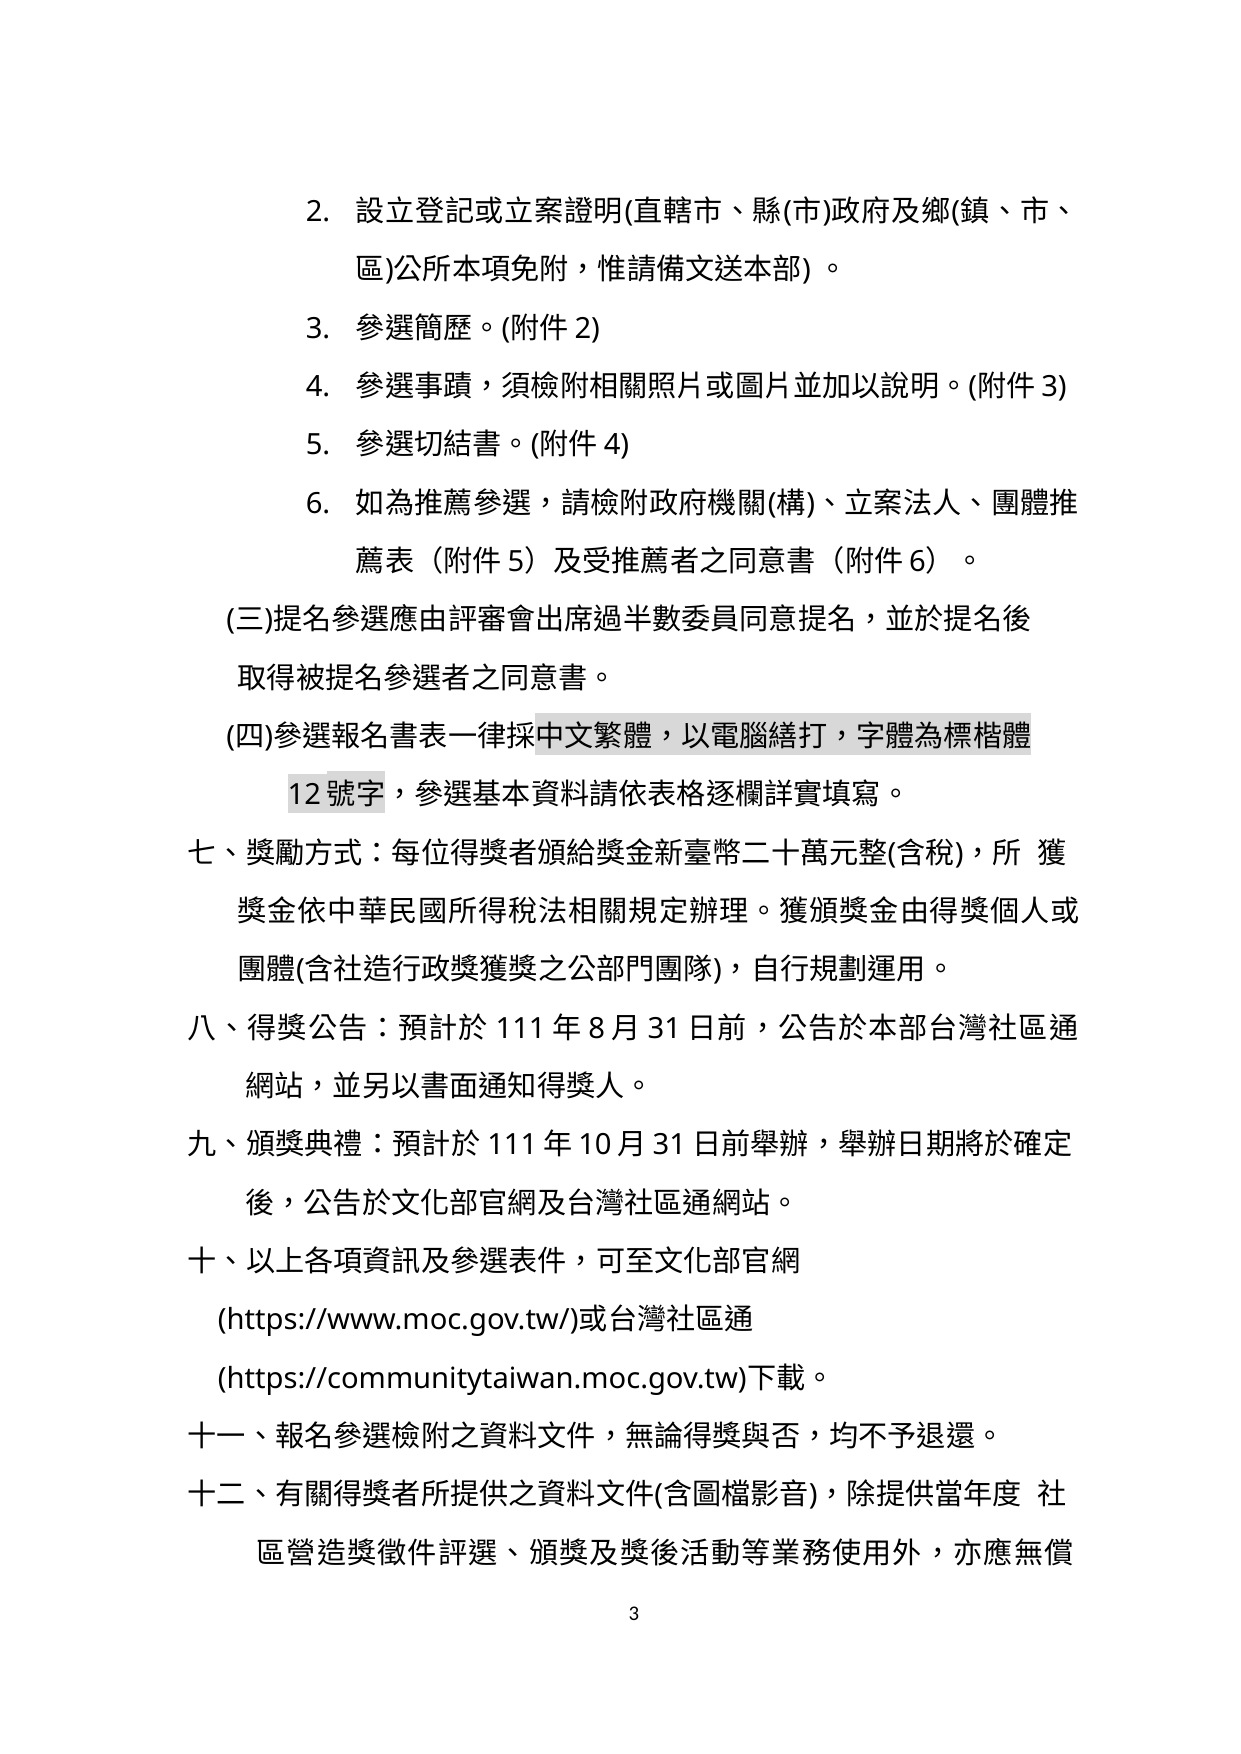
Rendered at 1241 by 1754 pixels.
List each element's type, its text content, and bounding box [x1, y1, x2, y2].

list (四)參選報名書表一律採中文繁體，以電腦繕打，字體為標楷體 12號字，參選基本資料請依表格逐欄詳實填寫。 [226, 700, 1080, 816]
list 參選簡歷。(附件2) [306, 291, 1080, 350]
list 八、得獎公告：預計於111年8月31日前，公告於本部台灣社區通 網站，並另以書面通知得獎人。 [187, 991, 1080, 1108]
list 十、以上各項資訊及參選表件，可至文化部官網 [187, 1225, 1080, 1283]
list 九、頒獎典禮：預計於111年10月31日前舉辦，舉辦日期將於確定 後，公告於文化部官網及台灣社區通網站。 [187, 1108, 1074, 1225]
list (https://www.moc.gov.tw/)或台灣社區通 [187, 1283, 1080, 1341]
list 如為推薦參選，請檢附政府機關(構)、立案法人、團體推薦表（附件5）及受推薦者之同意書（附件6）。 [306, 466, 1080, 583]
list 十二、有關得獎者所提供之資料文件(含圖檔影音)，除提供當年度 社 區營造獎徵件評選、頒獎及獎後活動等業務使用外，亦應無償 [187, 1458, 1074, 1575]
list 設立登記或立案證明(直轄市、縣(市)政府及鄉(鎮、市、區)公所本項免附，惟請備文送本部) 。 [306, 175, 1080, 291]
list 參選切結書。(附件4) [306, 408, 1080, 466]
list (三)提名參選應由評審會出席過半數委員同意提名，並於提名後 取得被提名參選者之同意書。 [226, 583, 1080, 700]
list 七、獎勵方式：每位得獎者頒給獎金新臺幣二十萬元整(含稅)，所 獲 獎金依中華民國所得稅法相關規定辦理。獲頒獎金由得獎個人或 團體(含社造行政獎獲獎之公部門團隊)，自行規劃運用。 [187, 816, 1080, 991]
list 十一、報名參選檢附之資料文件，無論得獎與否，均不予退還。 [187, 1400, 1080, 1458]
list 參選事蹟，須檢附相關照片或圖片並加以說明。(附件3) [306, 350, 1080, 408]
list (https://communitytaiwan.moc.gov.tw)下載。 [187, 1341, 1080, 1400]
